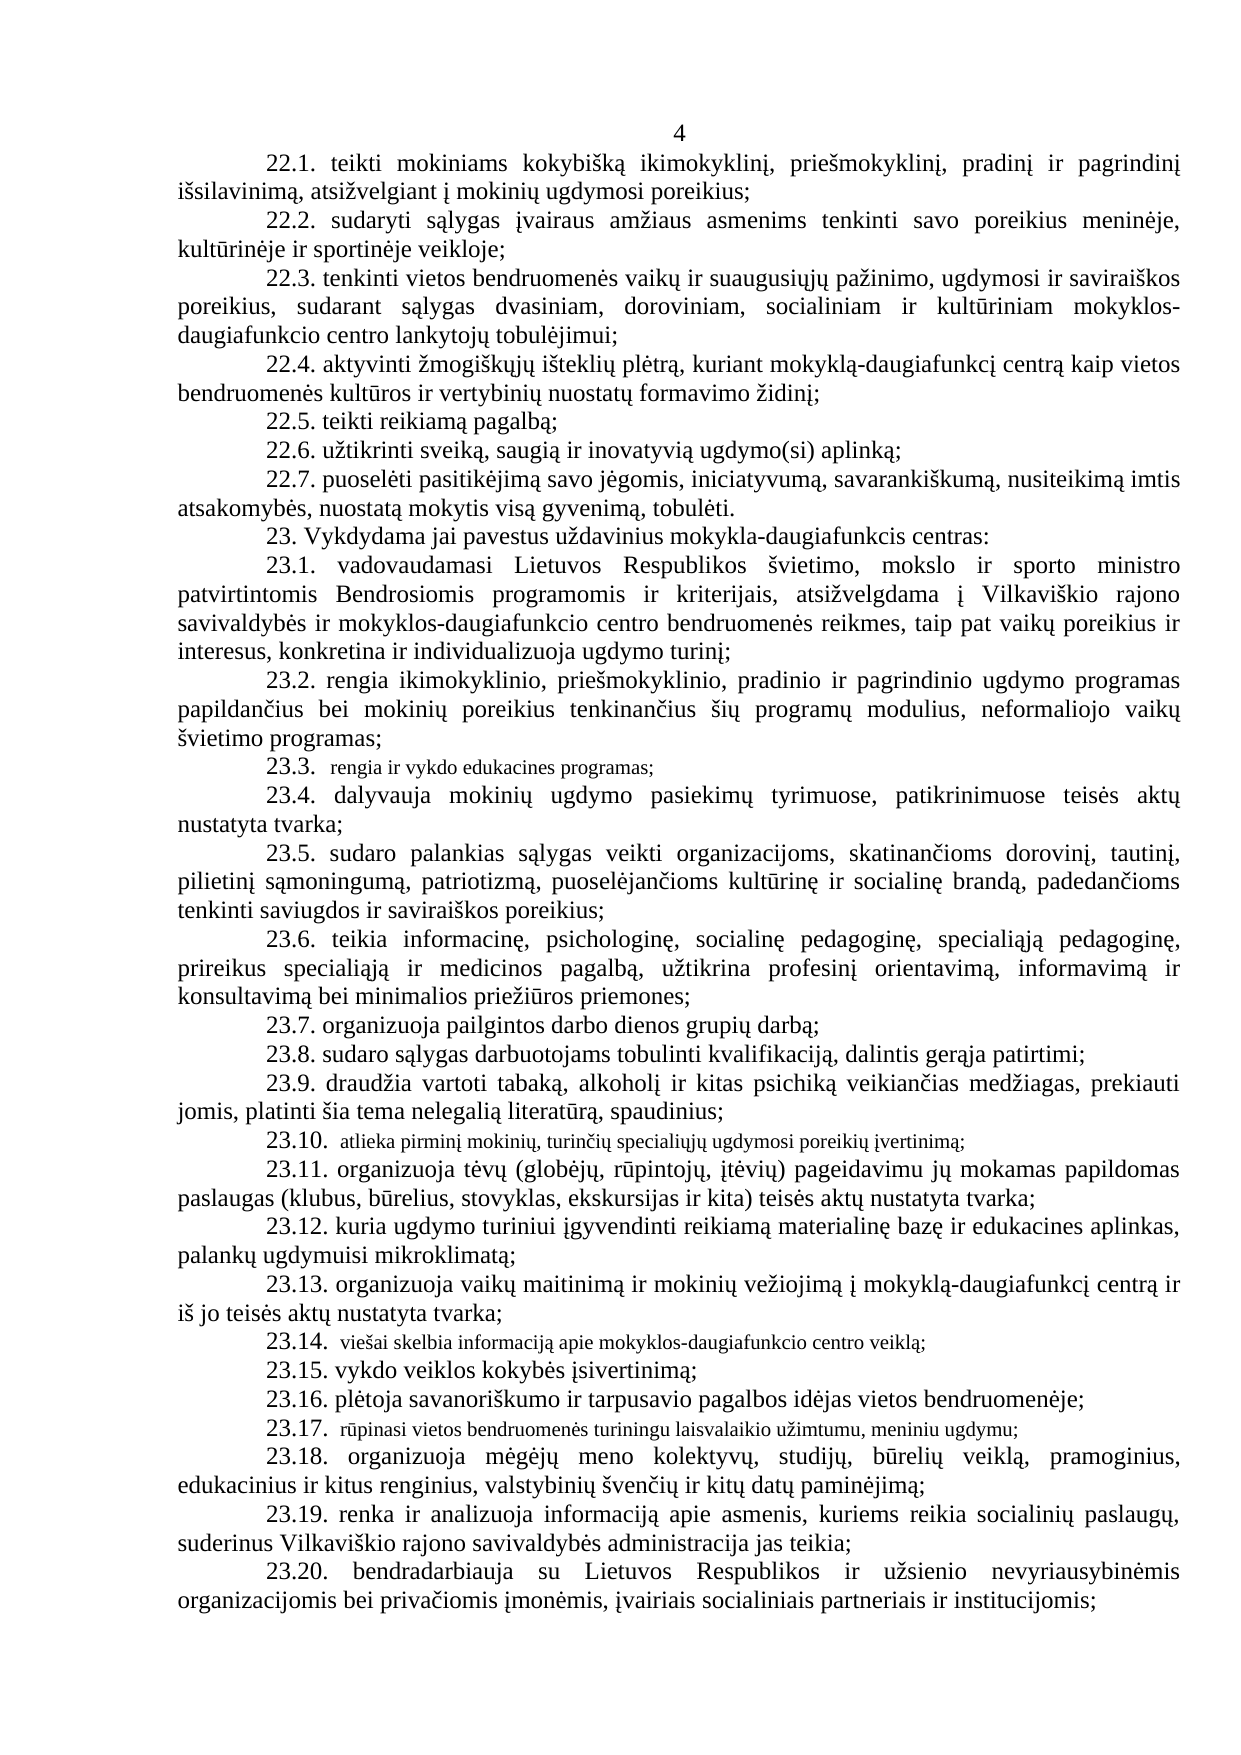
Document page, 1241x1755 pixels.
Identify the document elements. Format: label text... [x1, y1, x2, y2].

text 22.1. teikti mokiniams kokybišką ikimokyklinį, priešmokyklinį, pradinį ir pagrindinį išsilavinimą, atsižvelgiant į mokinių ugdymosi poreikius; [177, 148, 1181, 205]
text 23.8. sudaro sąlygas darbuotojams tobulinti kvalifikaciją, dalintis gerąja patirtimi; [177, 1039, 1181, 1068]
text 23.6. teikia informacinę, psichologinę, socialinę pedagoginę, specialiąją pedagoginę, prireikus specialiąją ir medicinos pagalbą, užtikrina profesinį orientavimą, informavimą ir konsultavimą bei minimalios priežiūros priemones; [177, 924, 1181, 1010]
text 22.3. tenkinti vietos bendruomenės vaikų ir suaugusiųjų pažinimo, ugdymosi ir saviraiškos poreikius, sudarant sąlygas dvasiniam, doroviniam, socialiniam ir kultūriniam mokyklos-daugiafunkcio centro lankytojų tobulėjimui; [177, 263, 1181, 349]
text 23.20. bendradarbiauja su Lietuvos Respublikos ir užsienio nevyriausybinėmis organizacijomis bei privačiomis įmonėmis, įvairiais socialiniais partneriais ir institucijomis; [177, 1556, 1181, 1614]
text 23.2. rengia ikimokyklinio, priešmokyklinio, pradinio ir pagrindinio ugdymo programas papildančius bei mokinių poreikius tenkinančius šių programų modulius, neformaliojo vaikų švietimo programas; [177, 665, 1181, 751]
text 23.18. organizuoja mėgėjų meno kolektyvų, studijų, būrelių veiklą, pramoginius, edukacinius ir kitus renginius, valstybinių švenčių ir kitų datų paminėjimą; [177, 1441, 1181, 1499]
text 23.19. renka ir analizuoja informaciją apie asmenis, kuriems reikia socialinių paslaugų, suderinus Vilkaviškio rajono savivaldybės administracija jas teikia; [177, 1499, 1181, 1556]
text 23.10. atlieka pirminį mokinių, turinčių specialiųjų ugdymosi poreikių įvertinimą; [177, 1125, 1181, 1154]
text 23.12. kuria ugdymo turiniui įgyvendinti reikiamą materialinę bazę ir edukacines aplinkas, palankų ugdymuisi mikroklimatą; [177, 1211, 1181, 1269]
text 23.9. draudžia vartoti tabaką, alkoholį ir kitas psichiką veikiančias medžiagas, prekiauti jomis, platinti šia tema nelegalią literatūrą, spaudinius; [177, 1068, 1181, 1125]
text 23.15. vykdo veiklos kokybės įsivertinimą; [177, 1355, 1181, 1384]
text 23.1. vadovaudamasi Lietuvos Respublikos švietimo, mokslo ir sporto ministro patvirtintomis Bendrosiomis programomis ir kriterijais, atsižvelgdama į Vilkaviškio rajono savivaldybės ir mokyklos-daugiafunkcio centro bendruomenės reikmes, taip pat vaikų poreikius ir interesus, konkretina ir individualizuoja ugdymo turinį; [177, 550, 1181, 665]
text 23.14. viešai skelbia informaciją apie mokyklos-daugiafunkcio centro veiklą; [177, 1326, 1181, 1355]
text 23.7. organizuoja pailgintos darbo dienos grupių darbą; [177, 1010, 1181, 1039]
text 23.13. organizuoja vaikų maitinimą ir mokinių vežiojimą į mokyklą-daugiafunkcį centrą ir iš jo teisės aktų nustatyta tvarka; [177, 1269, 1181, 1326]
text 23. Vykdydama jai pavestus uždavinius mokykla-daugiafunkcis centras: [177, 521, 1181, 550]
text 22.4. aktyvinti žmogiškųjų išteklių plėtrą, kuriant mokyklą-daugiafunkcį centrą kaip vietos bendruomenės kultūros ir vertybinių nuostatų formavimo židinį; [177, 349, 1181, 406]
text 23.17. rūpinasi vietos bendruomenės turiningu laisvalaikio užimtumu, meniniu ugdymu; [177, 1413, 1181, 1441]
text 23.5. sudaro palankias sąlygas veikti organizacijoms, skatinančioms dorovinį, tautinį, pilietinį sąmoningumą, patriotizmą, puoselėjančioms kultūrinę ir socialinę brandą, padedančioms tenkinti saviugdos ir saviraiškos poreikius; [177, 838, 1181, 924]
text 22.5. teikti reikiamą pagalbą; [177, 406, 1181, 435]
text 22.7. puoselėti pasitikėjimą savo jėgomis, iniciatyvumą, savarankiškumą, nusiteikimą imtis atsakomybės, nuostatą mokytis visą gyvenimą, tobulėti. [177, 464, 1181, 521]
text 22.6. užtikrinti sveiką, saugią ir inovatyvią ugdymo(si) aplinką; [177, 435, 1181, 464]
text 23.4. dalyvauja mokinių ugdymo pasiekimų tyrimuose, patikrinimuose teisės aktų nustatyta tvarka; [177, 780, 1181, 838]
text 23.3. rengia ir vykdo edukacines programas; [177, 751, 1181, 780]
text 22.2. sudaryti sąlygas įvairaus amžiaus asmenims tenkinti savo poreikius meninėje, kultūrinėje ir sportinėje veikloje; [177, 205, 1181, 263]
text 23.16. plėtoja savanoriškumo ir tarpusavio pagalbos idėjas vietos bendruomenėje; [177, 1384, 1181, 1413]
text 23.11. organizuoja tėvų (globėjų, rūpintojų, įtėvių) pageidavimu jų mokamas papildomas paslaugas (klubus, būrelius, stovyklas, ekskursijas ir kita) teisės aktų nustatyta tvarka; [177, 1154, 1181, 1211]
